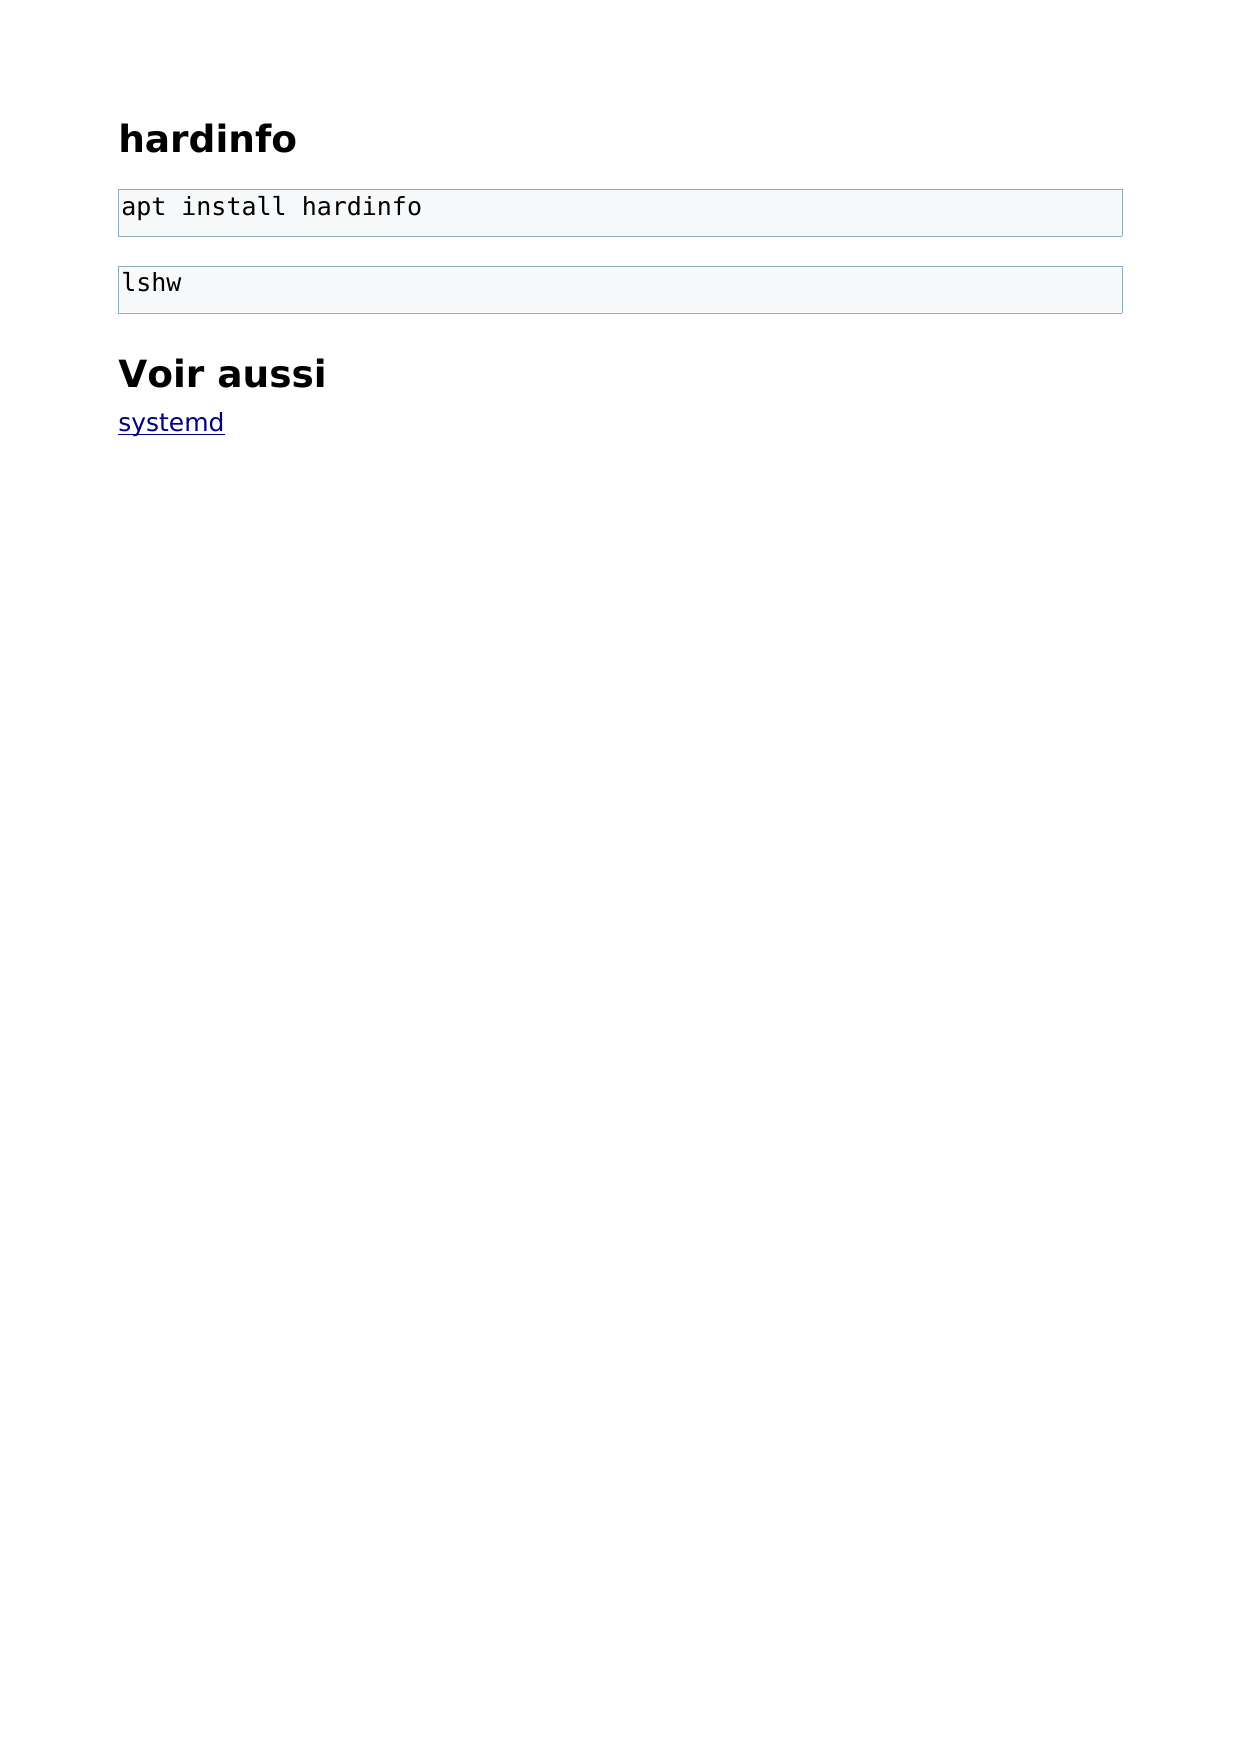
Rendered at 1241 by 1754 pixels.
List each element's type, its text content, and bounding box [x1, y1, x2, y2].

text systemd [118, 408, 1122, 438]
subtitle Voir aussi [118, 352, 1122, 396]
subtitle hardinfo [118, 118, 1122, 162]
table_header apt install hardinfo [119, 190, 1122, 236]
table_header lshw [119, 267, 1122, 312]
